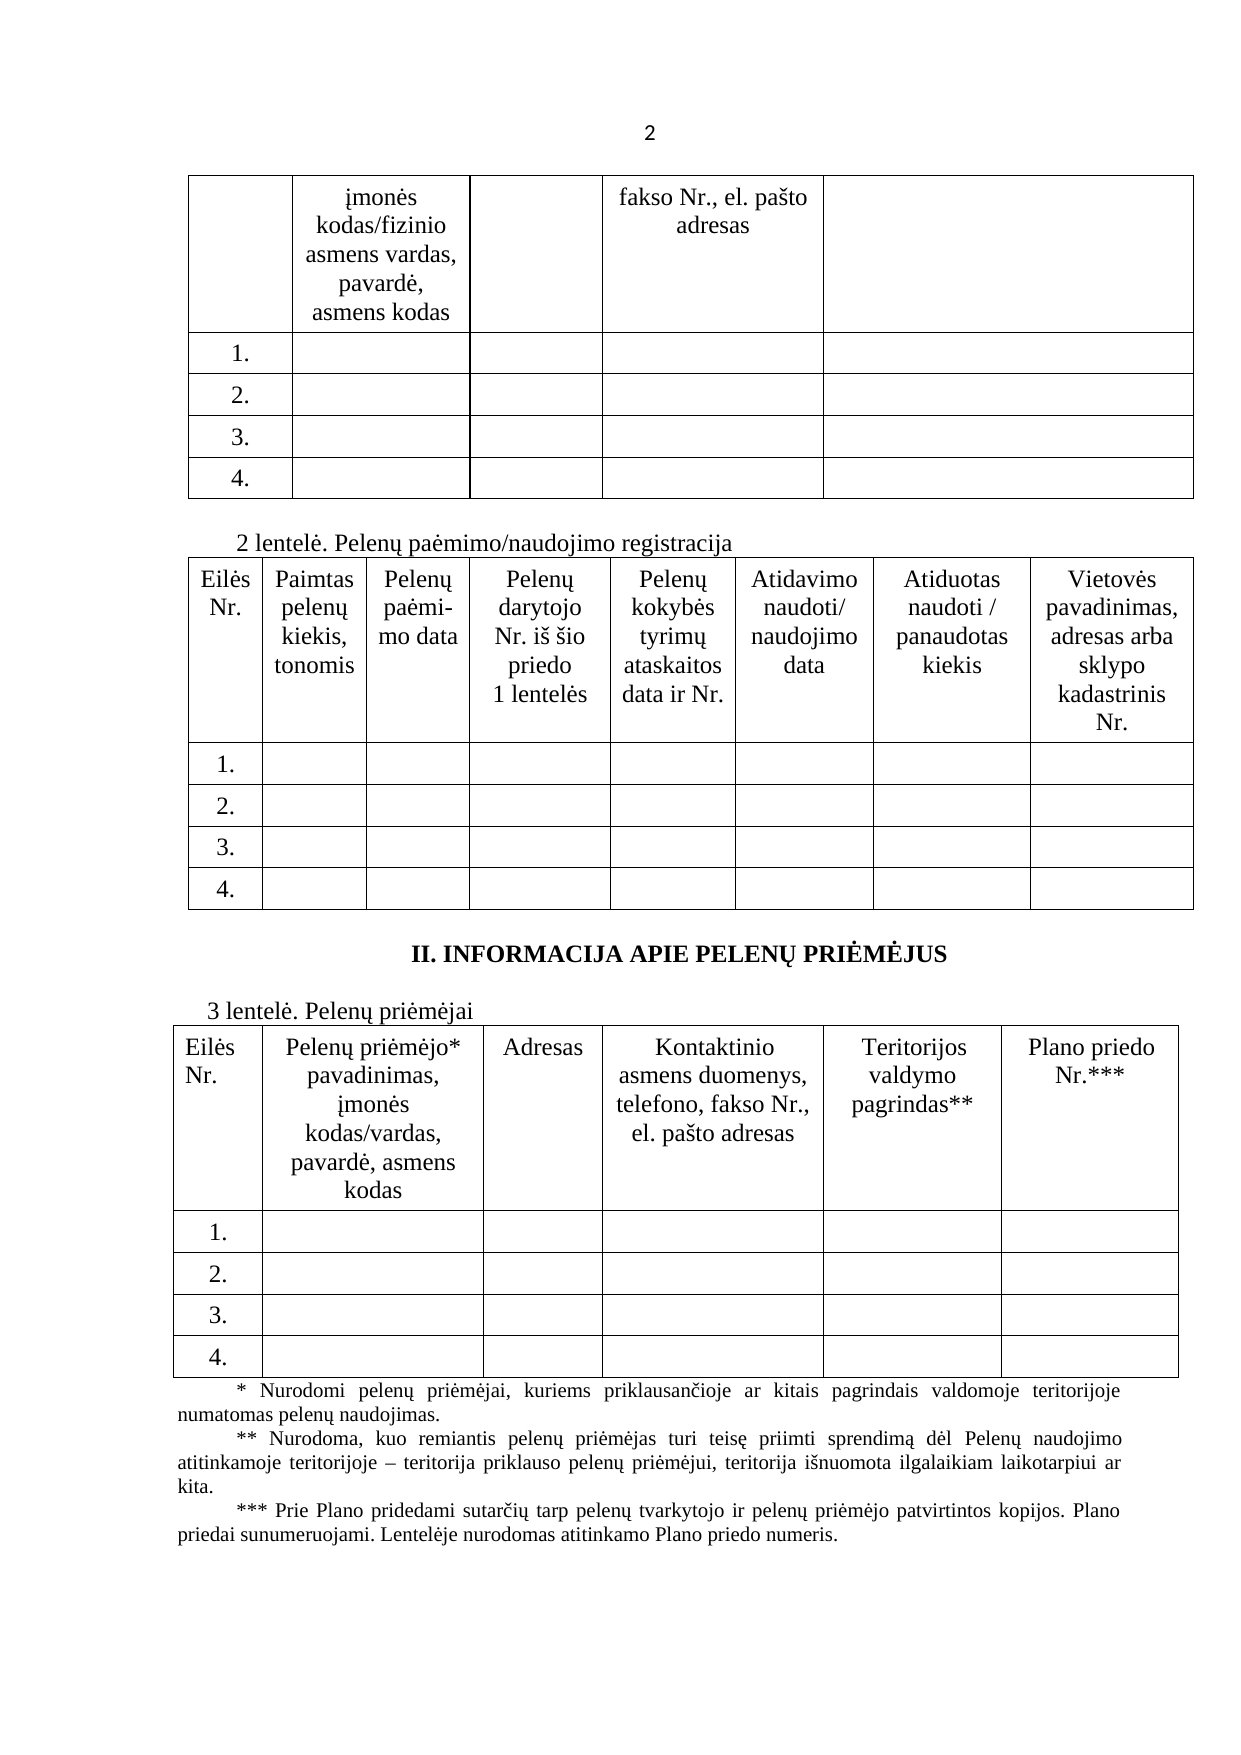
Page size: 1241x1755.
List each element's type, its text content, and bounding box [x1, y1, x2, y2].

table_cell 1. [189, 743, 262, 784]
table_cell [874, 743, 1030, 784]
table_cell [484, 1295, 602, 1335]
table_header Pelenų darytojo Nr. iš šio priedo 1 lentelės [470, 558, 610, 742]
table_cell [1031, 827, 1193, 867]
table_cell [874, 868, 1030, 909]
table_header Pelenų paėmi-mo data [367, 558, 469, 742]
text II. INFORMACIJA APIE PELENŲ PRIĖMĖJUS [177, 939, 1122, 967]
table_cell [263, 1211, 483, 1252]
table_cell [1031, 785, 1193, 826]
table_cell [471, 333, 602, 373]
table_cell [824, 1336, 1001, 1377]
table_cell [263, 1253, 483, 1294]
table_cell [603, 1211, 823, 1252]
table_cell [470, 868, 610, 909]
table_header Pelenų kokybės tyrimų ataskaitos data ir Nr. [611, 558, 735, 742]
table_cell 4. [189, 868, 262, 909]
table_cell [611, 868, 735, 909]
table_cell [736, 827, 873, 867]
table_cell 3. [189, 416, 292, 457]
table_cell [470, 827, 610, 867]
table_cell [367, 827, 469, 867]
table_cell [1002, 1295, 1178, 1335]
table_cell 2. [189, 785, 262, 826]
table_header [189, 176, 292, 332]
table_cell [470, 785, 610, 826]
table_cell [293, 416, 469, 457]
table_cell 3. [189, 827, 262, 867]
table_cell [824, 458, 1193, 498]
table_cell [484, 1211, 602, 1252]
text *** Prie Plano pridedami sutarčių tarp pelenų tvarkytojo ir pelenų priėmėjo patvirtintos kopijos. Plano priedai sunumeruojami. Lentelėje nurodomas atitinkamo Plano priedo numeris. [177, 1498, 1122, 1546]
table_header Pelenų priėmėjo* pavadinimas, įmonės kodas/vardas, pavardė, asmens kodas [263, 1026, 483, 1210]
table_cell [603, 1253, 823, 1294]
text 2 lentelė. Pelenų paėmimo/naudojimo registracija [177, 528, 1122, 557]
table_cell [1031, 868, 1193, 909]
table_cell 2. [174, 1253, 262, 1294]
table_cell [611, 743, 735, 784]
table_cell [824, 374, 1193, 415]
table_cell [824, 1253, 1001, 1294]
table_cell 1. [174, 1211, 262, 1252]
table_cell [874, 827, 1030, 867]
table_cell [603, 374, 823, 415]
table_cell [736, 743, 873, 784]
table_cell [603, 1336, 823, 1377]
table_cell [367, 868, 469, 909]
table_cell 2. [189, 374, 292, 415]
table_header Eilės Nr. [189, 558, 262, 742]
table_cell [263, 827, 366, 867]
table_cell [1002, 1253, 1178, 1294]
table_cell [293, 333, 469, 373]
table_cell [824, 416, 1193, 457]
table_cell [470, 743, 610, 784]
table_header [824, 176, 1193, 332]
table_cell [611, 785, 735, 826]
table_header Adresas [484, 1026, 602, 1210]
table_cell [263, 743, 366, 784]
table_cell 4. [189, 458, 292, 498]
table_cell [824, 1295, 1001, 1335]
table_cell 1. [189, 333, 292, 373]
table_cell [603, 333, 823, 373]
table_header Paimtas pelenų kiekis, tonomis [263, 558, 366, 742]
table_cell [367, 785, 469, 826]
table_cell 3. [174, 1295, 262, 1335]
table_header įmonės kodas/fizinio asmens vardas, pavardė, asmens kodas [293, 176, 469, 332]
table_cell [263, 785, 366, 826]
table_cell 4. [174, 1336, 262, 1377]
table_cell [293, 458, 469, 498]
table_cell [736, 785, 873, 826]
table_cell [367, 743, 469, 784]
table_cell [263, 868, 366, 909]
table_cell [824, 1211, 1001, 1252]
text 3 lentelė. Pelenų priėmėjai [177, 996, 1122, 1025]
table_cell [293, 374, 469, 415]
table_cell [1031, 743, 1193, 784]
table_header Vietovės pavadinimas, adresas arba sklypo kadastrinis Nr. [1031, 558, 1193, 742]
table_cell [471, 374, 602, 415]
text ** Nurodoma, kuo remiantis pelenų priėmėjas turi teisę priimti sprendimą dėl pelenų naudojimo atitinkamoje teritorijoje – teritorija priklauso pelenų priėmėjui, teritorija išnuomota ilgalaikiam laikotarpiui ar kita. [177, 1426, 1122, 1498]
table_cell [484, 1336, 602, 1377]
table_header [471, 176, 602, 332]
table_header Atiduotas naudoti / panaudotas kiekis [874, 558, 1030, 742]
table_header Teritorijos valdymo pagrindas** [824, 1026, 1001, 1210]
table_cell [484, 1253, 602, 1294]
table_cell [603, 416, 823, 457]
table_cell [471, 416, 602, 457]
table_cell [1002, 1211, 1178, 1252]
table_cell [263, 1295, 483, 1335]
table_header Kontaktinio asmens duomenys, telefono, fakso Nr., el. pašto adresas [603, 1026, 823, 1210]
table_cell [611, 827, 735, 867]
text * Nurodomi pelenų priėmėjai, kuriems priklausančioje ar kitais pagrindais valdomoje teritorijoje numatomas pelenų naudojimas. [177, 1378, 1122, 1426]
table_cell [603, 458, 823, 498]
table_header Atidavimo naudoti/ naudojimo data [736, 558, 873, 742]
table_header Plano priedo Nr.*** [1002, 1026, 1178, 1210]
table_cell [874, 785, 1030, 826]
table_cell [603, 1295, 823, 1335]
table_cell [824, 333, 1193, 373]
table_cell [736, 868, 873, 909]
table_cell [471, 458, 602, 498]
table_cell [263, 1336, 483, 1377]
table_header fakso Nr., el. pašto adresas [603, 176, 823, 332]
table_cell [1002, 1336, 1178, 1377]
table_header Eilės Nr. [174, 1026, 262, 1210]
